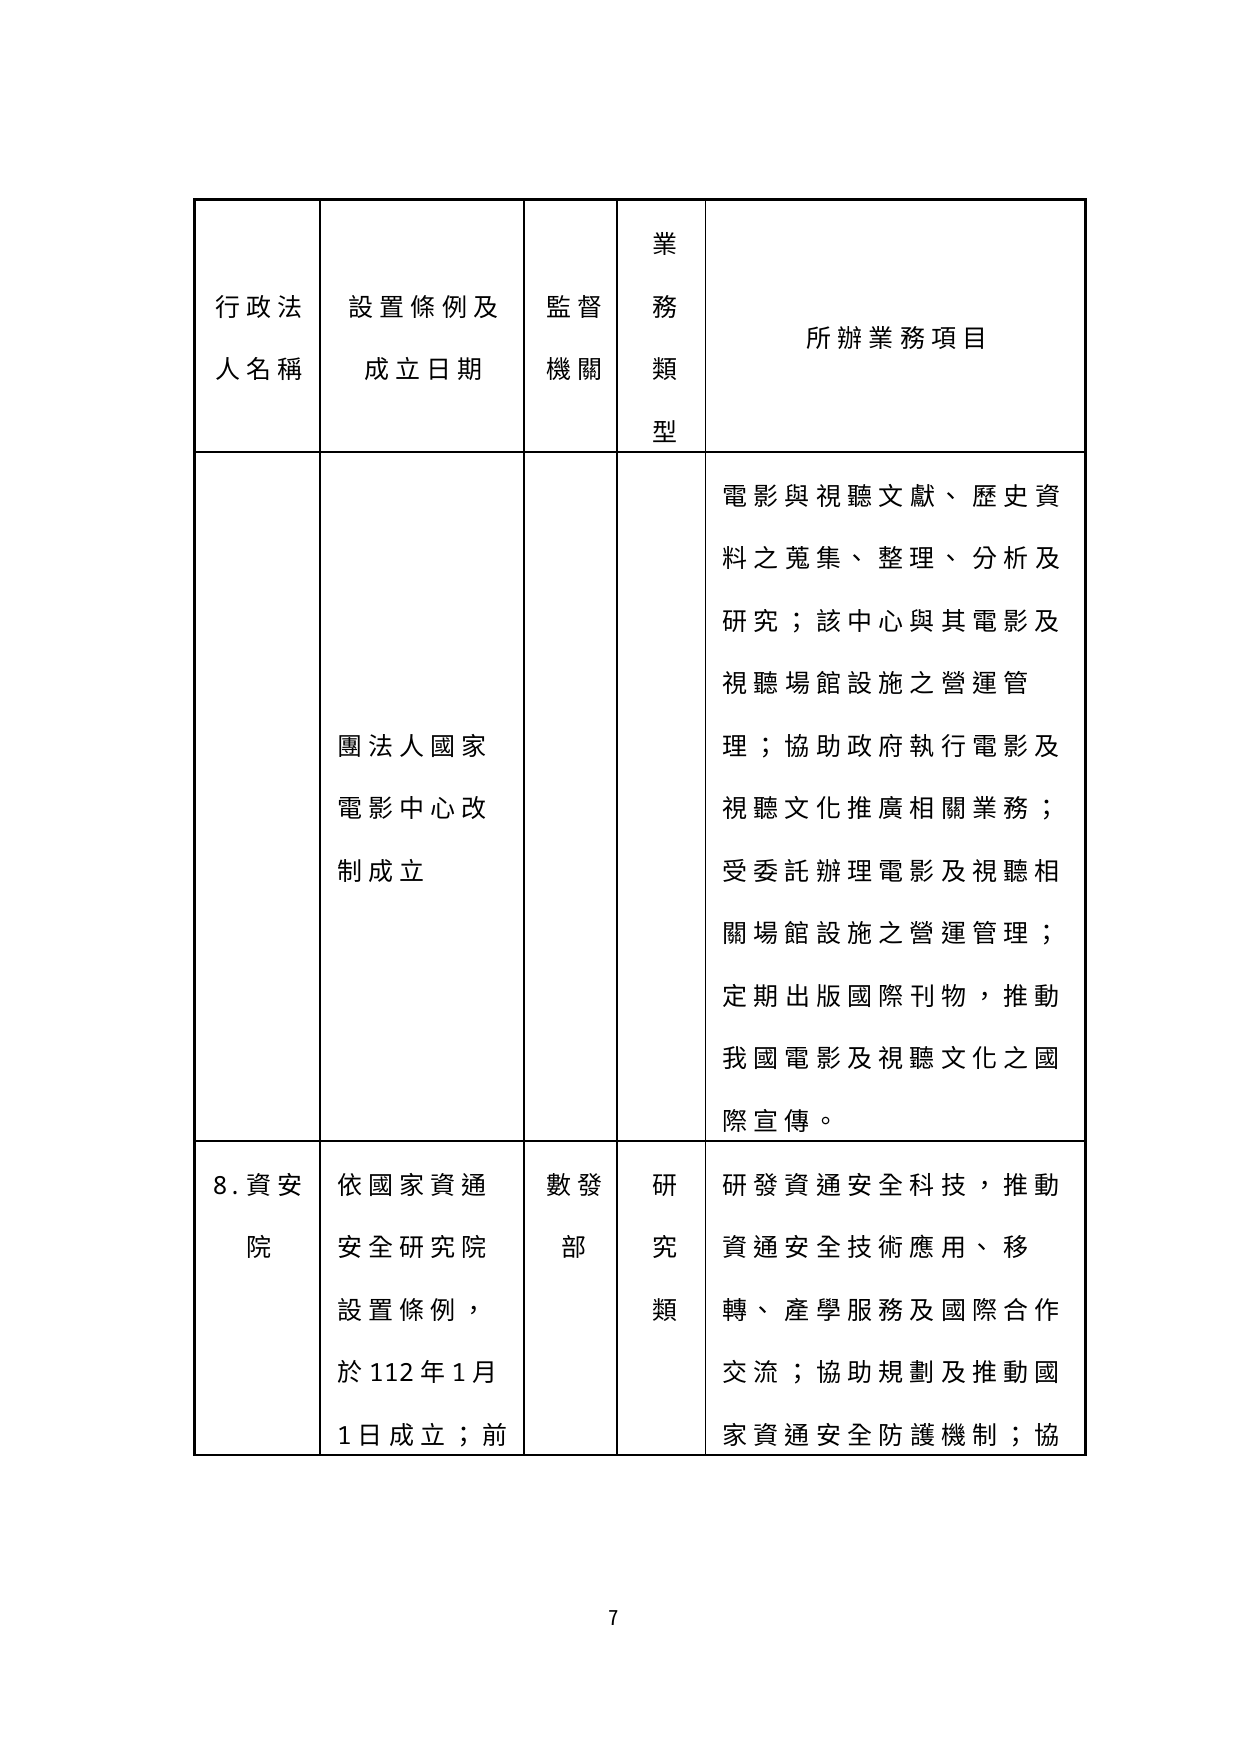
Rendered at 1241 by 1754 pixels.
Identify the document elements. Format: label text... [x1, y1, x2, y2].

table_cell [196, 453, 319, 1140]
table_header 所辦業務項目 [706, 201, 1084, 451]
table_cell 研發資通安全科技，推動資通安全技術應用、移轉、產學服務及國際合作交流；協助規劃及推動國家資通安全防護機制；協 [706, 1142, 1084, 1454]
table_cell [618, 453, 705, 1140]
table_header 業務類型 [618, 201, 705, 451]
table_cell 8.資安院 [196, 1142, 319, 1454]
table_cell [525, 453, 616, 1140]
table_header 設置條例及 成立日期 [321, 201, 523, 451]
table_header 行政法人名稱 [196, 201, 319, 451]
table_cell 數發部 [525, 1142, 616, 1454]
table_header 監督機關 [525, 201, 616, 451]
table_cell 依國家資通安全研究院設置條例，於112年1月1日成立；前 [321, 1142, 523, 1454]
table_cell 團法人國家電影中心改制成立 [321, 453, 523, 1140]
table_cell 電影與視聽文獻、歷史資料之蒐集、整理、分析及研究；該中心與其電影及視聽場館設施之營運管理；協助政府執行電影及視聽文化推廣相關業務；受委託辦理電影及視聽相關場館設施之營運管理；定期出版國際刊物，推動我國電影及視聽文化之國際宣傳。 [706, 453, 1084, 1140]
table_cell 研究類 [618, 1142, 705, 1454]
